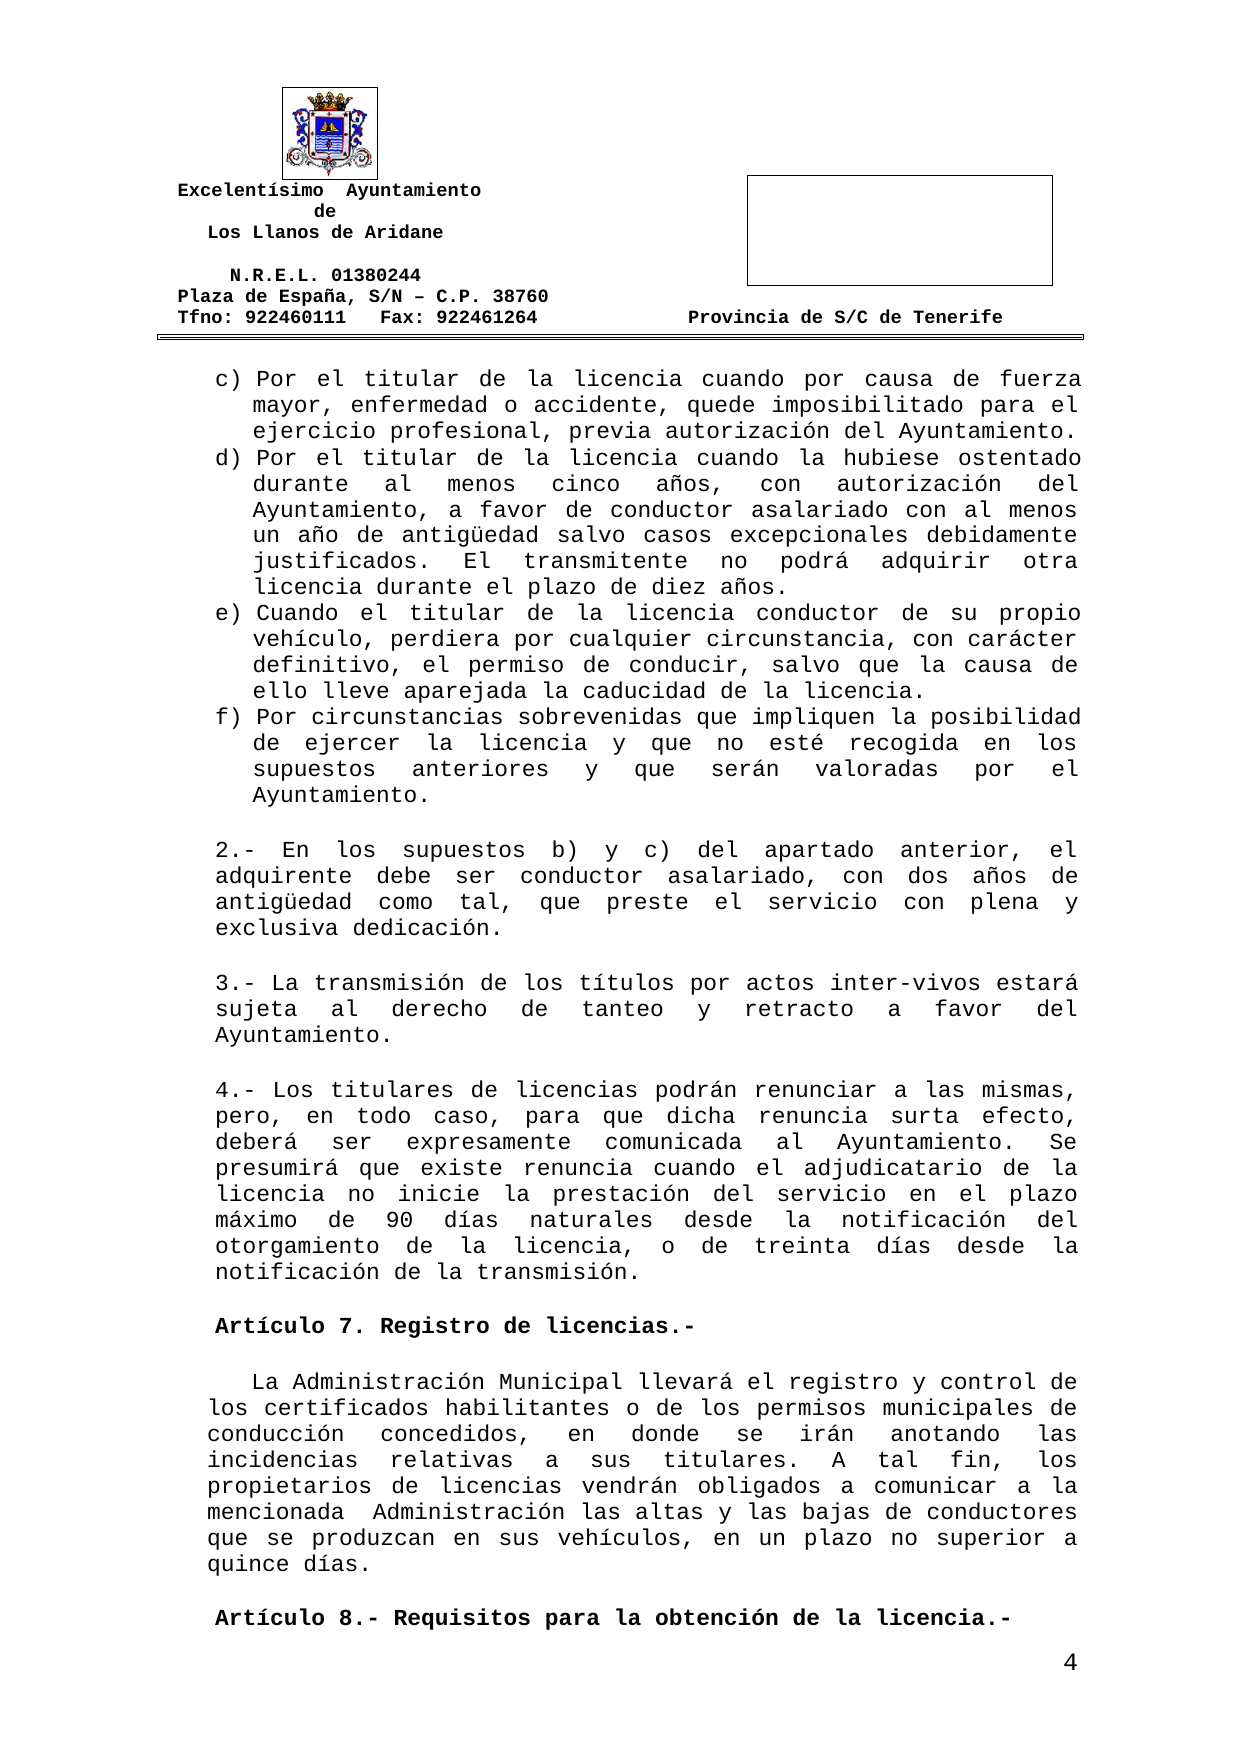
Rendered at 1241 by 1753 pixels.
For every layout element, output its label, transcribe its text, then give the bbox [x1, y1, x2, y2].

text La Administración Municipal llevará el registro y control de [251, 1369, 1103, 1395]
text Tfno: 922460111 Fax: 922461264 [177, 307, 562, 328]
text Artículo 8.- Requisitos para la obtención de la licencia.- [215, 1605, 1037, 1631]
text .- Los titulares de licencias podrán renunciar a las mismas, [228, 1077, 1103, 1103]
text notificación de la transmisión. [215, 1259, 1103, 1284]
text ejercicio profesional, previa autorización del Ayuntamiento. [252, 418, 1103, 444]
text .- En los supuestos b) y c) del apartado anterior, el [228, 837, 1103, 863]
text adquirente debe ser conductor asalariado, con dos años de [215, 863, 1103, 889]
text e) Cuando el titular de la licencia conductor de su propio [215, 600, 1103, 626]
text pero, en todo caso, para que dicha renuncia surta efecto, [215, 1103, 1103, 1129]
text otorgamiento de la licencia, o de treinta días desde la [215, 1233, 1103, 1259]
text Provincia de S/C de Tenerife [688, 307, 1028, 328]
text f) Por circunstancias sobrevenidas que impliquen la posibilidad [215, 703, 1103, 729]
text máximo de 90 días naturales desde la notificación del [215, 1207, 1103, 1233]
text licencia durante el plazo de diez años. [252, 574, 1103, 600]
text Excelentísimo Ayuntamiento [177, 179, 506, 200]
text conducción concedidos, en donde se irán anotando las [207, 1421, 1103, 1447]
text licencia no inicie la prestación del servicio en el plazo [215, 1181, 1103, 1207]
text Artículo 7. Registro de licencias.- [215, 1313, 721, 1339]
text Ayuntamiento. [215, 1022, 1103, 1048]
text Los Llanos de Aridane [207, 222, 468, 243]
text justificados. El transmitente no podrá adquirir otra [252, 548, 1103, 574]
picture [748, 176, 1052, 285]
text de ejercer la licencia y que no esté recogida en los [252, 729, 1103, 756]
text 2 [215, 837, 228, 863]
text quince días. [207, 1551, 1103, 1577]
text exclusiva dedicación. [215, 915, 1103, 941]
text incidencias relativas a sus titulares. A tal fin, los [207, 1447, 1103, 1473]
text Ayuntamiento. [252, 782, 1103, 808]
text .- La transmisión de los títulos por actos inter-vivos estará [228, 969, 1103, 996]
text 4 [215, 1077, 228, 1103]
text un año de antigüedad salvo casos excepcionales debidamente [252, 522, 1103, 548]
text vehículo, perdiera por cualquier circunstancia, con carácter [252, 626, 1103, 652]
text ello lleve aparejada la caducidad de la licencia. [252, 678, 1103, 703]
text Plaza de España, S/N – C.P. 38760 [177, 285, 574, 307]
text presumirá que existe renuncia cuando el adjudicatario de la [215, 1155, 1103, 1181]
text supuestos anteriores y que serán valoradas por el [252, 756, 1103, 782]
text durante al menos cinco años, con autorización del [252, 470, 1103, 496]
text d) Por el titular de la licencia cuando la hubiese ostentado [215, 444, 1103, 470]
text deberá ser expresamente comunicada al Ayuntamiento. Se [215, 1129, 1103, 1155]
text que se produzcan en sus vehículos, en un plazo no superior a [207, 1525, 1103, 1551]
text N.R.E.L. 01380244 [229, 264, 574, 285]
text Ayuntamiento, a favor de conductor asalariado con al menos [252, 496, 1103, 522]
text antigüedad como tal, que preste el servicio con plena y [215, 889, 1103, 915]
text mayor, enfermedad o accidente, quede imposibilitado para el [252, 392, 1103, 418]
text 4 [1063, 1648, 1103, 1677]
text mencionada Administración las altas y las bajas de conductores [207, 1499, 1103, 1525]
picture [283, 88, 377, 179]
text propietarios de licencias vendrán obligados a comunicar a la [207, 1473, 1103, 1499]
picture [158, 335, 1083, 339]
text c) Por el titular de la licencia cuando por causa de fuerza [215, 366, 1103, 392]
text de [314, 200, 506, 222]
text 3 [215, 969, 228, 996]
text los certificados habilitantes o de los permisos municipales de [207, 1395, 1103, 1421]
text sujeta al derecho de tanteo y retracto a favor del [215, 996, 1103, 1022]
text definitivo, el permiso de conducir, salvo que la causa de [252, 652, 1103, 678]
